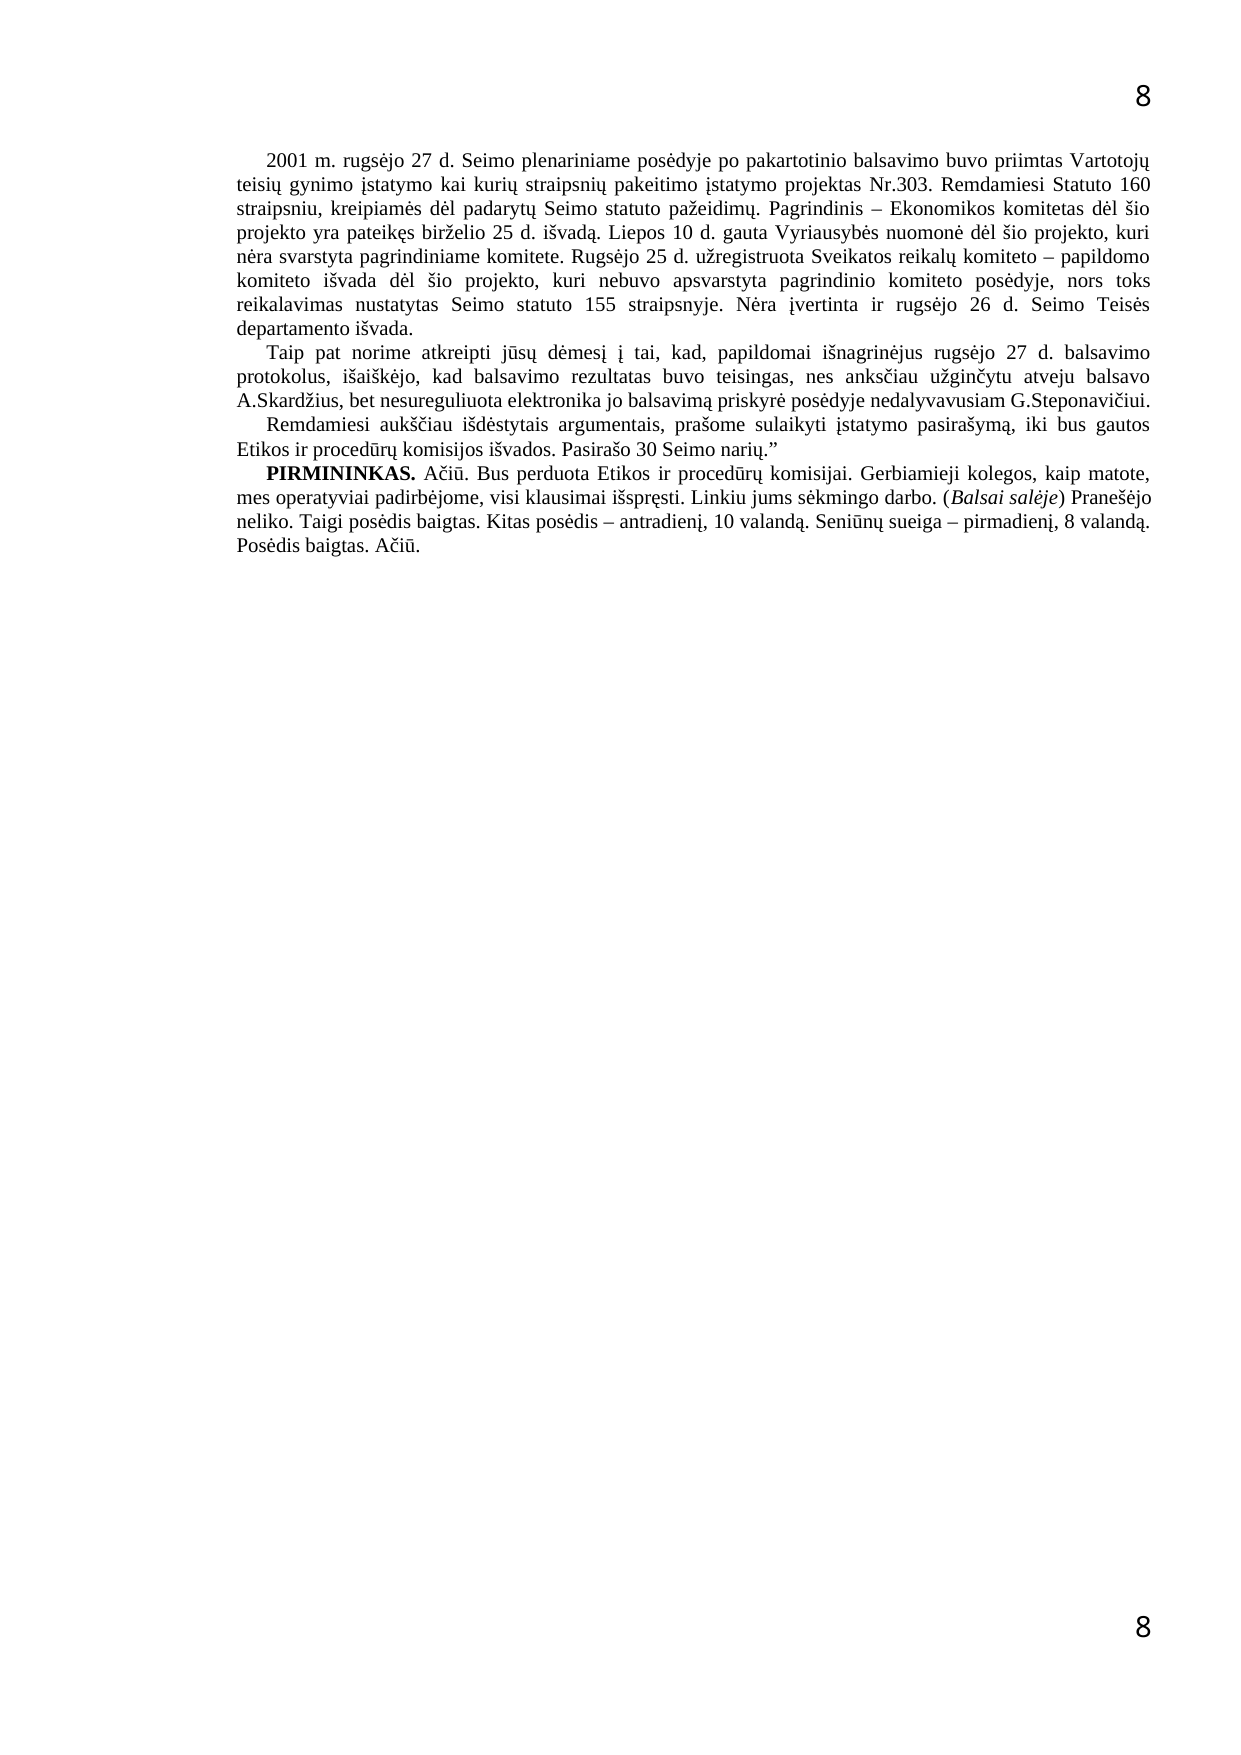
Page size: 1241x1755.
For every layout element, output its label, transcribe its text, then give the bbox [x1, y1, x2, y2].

text 2001 m. rugsėjo 27 d. Seimo plenariniame posėdyje po pakartotinio balsavimo buvo priimtas Vartotojų teisių gynimo įstatymo kai kurių straipsnių pakeitimo įstatymo projektas Nr.303. Remdamiesi Statuto 160 straipsniu, kreipiamės dėl padarytų Seimo statuto pažeidimų. Pagrindinis – Ekonomikos komitetas dėl šio projekto yra pateikęs birželio 25 d. išvadą. Liepos 10 d. gauta Vyriausybės nuomonė dėl šio projekto, kuri nėra svarstyta pagrindiniame komitete. Rugsėjo 25 d. užregistruota Sveikatos reikalų komiteto – papildomo komiteto išvada dėl šio projekto, kuri nebuvo apsvarstyta pagrindinio komiteto posėdyje, nors toks reikalavimas nustatytas Seimo statuto 155 straipsnyje. Nėra įvertinta ir rugsėjo 26 d. Seimo Teisės departamento išvada. [236, 148, 1152, 340]
text Taip pat norime atkreipti jūsų dėmesį į tai, kad, papildomai išnagrinėjus rugsėjo 27 d. balsavimo protokolus, išaiškėjo, kad balsavimo rezultatas buvo teisingas, nes anksčiau užginčytu atveju balsavo A.Skardžius, bet nesureguliuota elektronika jo balsavimą priskyrė posėdyje nedalyvavusiam G.Steponavičiui. [236, 340, 1152, 412]
text PIRMININKAS. Ačiū. Bus perduota Etikos ir procedūrų komisijai. Gerbiamieji kolegos, kaip matote, mes operatyviai padirbėjome, visi klausimai išspręsti. Linkiu jums sėkmingo darbo. (Balsai salėje) Pranešėjo neliko. Taigi posėdis baigtas. Kitas posėdis – antradienį, 10 valandą. Seniūnų sueiga – pirmadienį, 8 valandą. Posėdis baigtas. Ačiū. [236, 461, 1152, 557]
text Remdamiesi aukščiau išdėstytais argumentais, prašome sulaikyti įstatymo pasirašymą, iki bus gautos Etikos ir procedūrų komisijos išvados. Pasirašo 30 Seimo narių.” [236, 412, 1152, 461]
